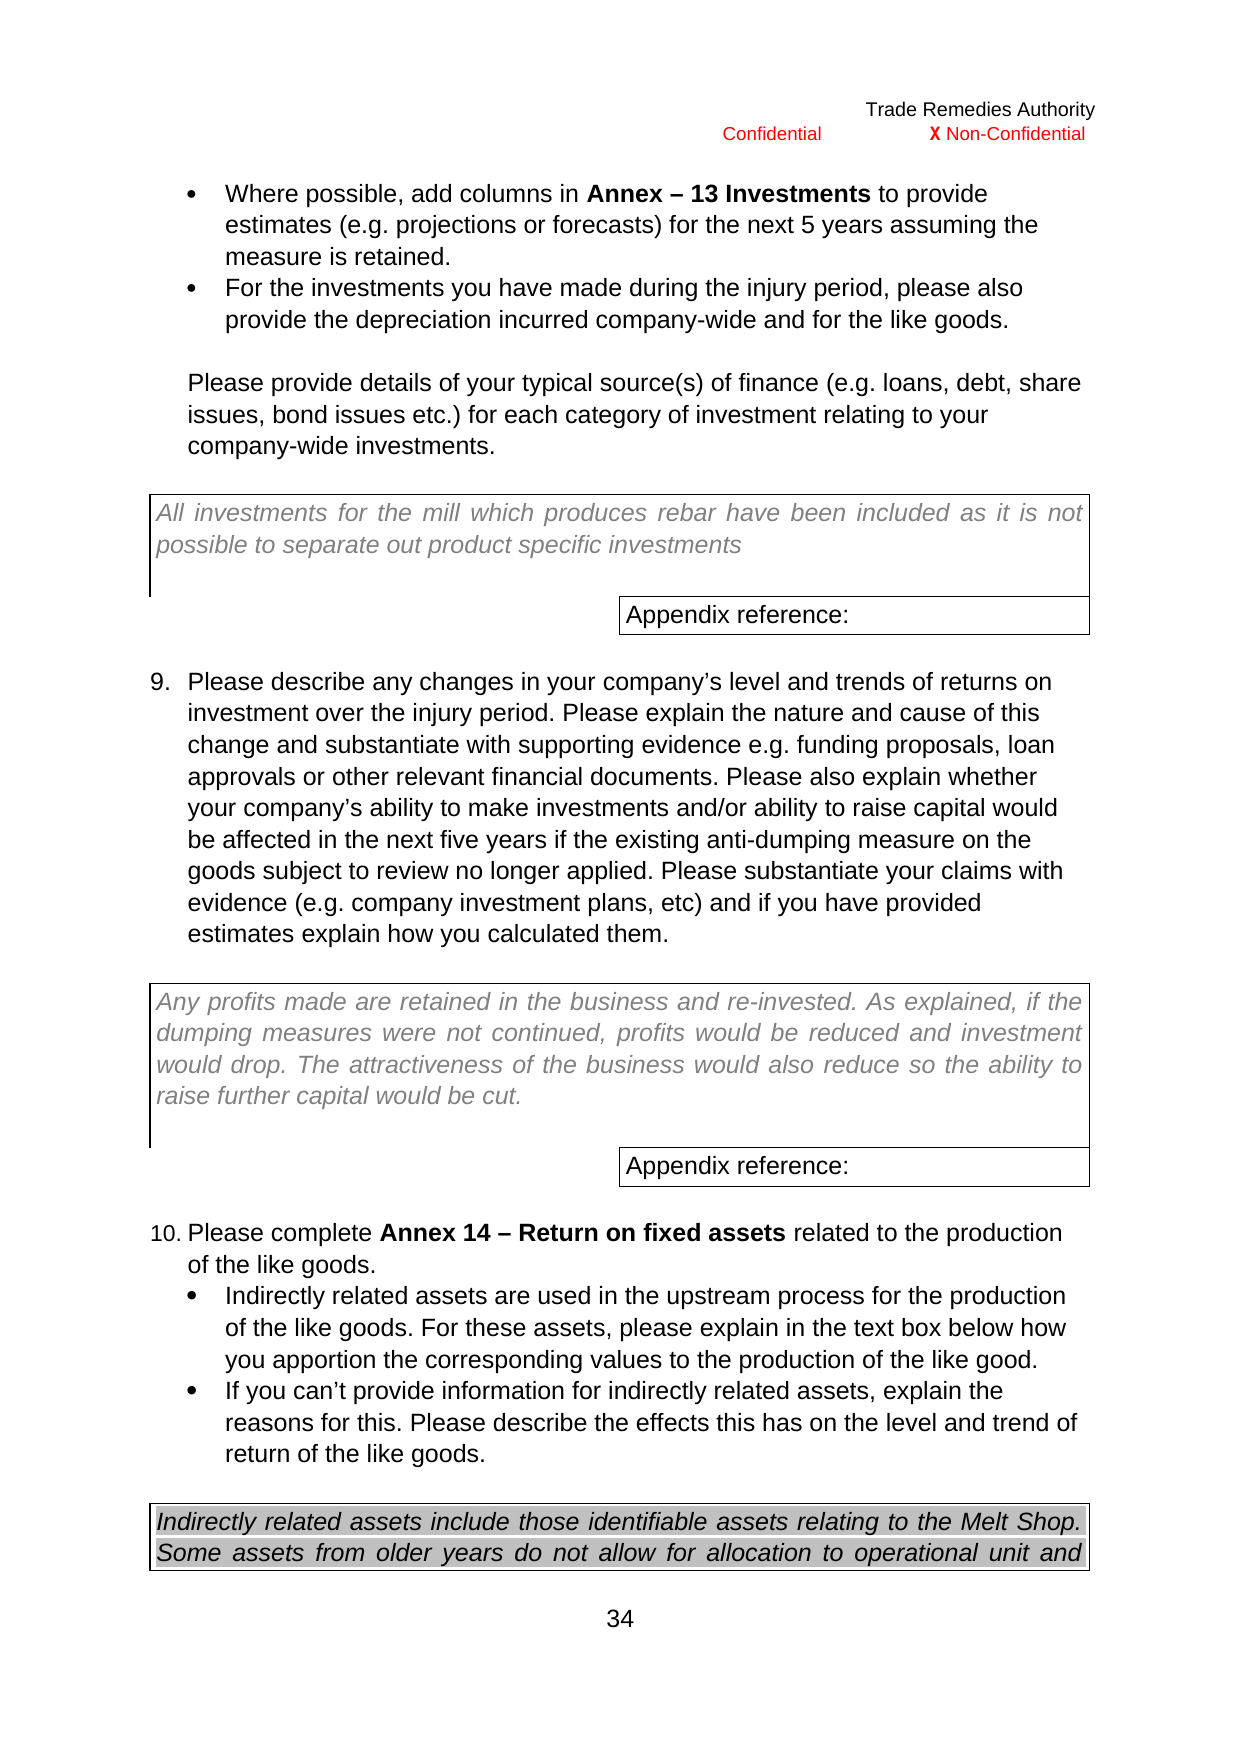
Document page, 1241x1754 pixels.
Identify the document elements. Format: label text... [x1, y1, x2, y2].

text Please provide details of your typical source(s) of finance (e.g. loans, debt, share issues, bond issues etc.) for each category of investment relating to your company-wide investments. [187, 368, 1090, 460]
table_header Any profits made are retained in the business and re-invested. As explained, if the dumping measures were not continued, profits would be reduced and investment would drop. The attractiveness of the business would also reduce so the ability to raise further capital would be cut. [151, 984, 1089, 1147]
table_cell Appendix reference: [620, 1148, 1089, 1186]
table_cell Appendix reference: [620, 597, 1089, 634]
list Where possible, add columns in Annex – 13 Investments to provide estimates (e.g. projections or forecasts) for the next 5 years assuming the measure is retained. [187, 179, 1090, 271]
table_cell [150, 597, 619, 634]
list For the investments you have made during the injury period, please also provide the depreciation incurred company-wide and for the like goods. [187, 273, 1090, 334]
list Please complete Annex 14 – Return on fixed assets related to the production of the like goods. [150, 1218, 1090, 1278]
table_cell [150, 1148, 619, 1186]
list If you can’t provide information for indirectly related assets, explain the reasons for this. Please describe the effects this has on the level and trend of return of the like goods. [187, 1376, 1090, 1468]
table_header Indirectly related assets include those identifiable assets relating to the Melt Shop. Some assets from older years do not allow for allocation to operational unit and [151, 1504, 1089, 1570]
list Indirectly related assets are used in the upstream process for the production of the like goods. For these assets, please explain in the text box below how you apportion the corresponding values to the production of the like good. [187, 1281, 1090, 1373]
list Please describe any changes in your company’s level and trends of returns on investment over the injury period. Please explain the nature and cause of this change and substantiate with supporting evidence e.g. funding proposals, loan approvals or other relevant financial documents. Please also explain whether your company’s ability to make investments and/or ability to raise capital would be affected in the next five years if the existing anti-dumping measure on the goods subject to review no longer applied. Please substantiate your claims with evidence (e.g. company investment plans, etc) and if you have provided estimates explain how you calculated them. [150, 667, 1090, 948]
table_header All investments for the mill which produces rebar have been included as it is not possible to separate out product specific investments [151, 495, 1089, 596]
